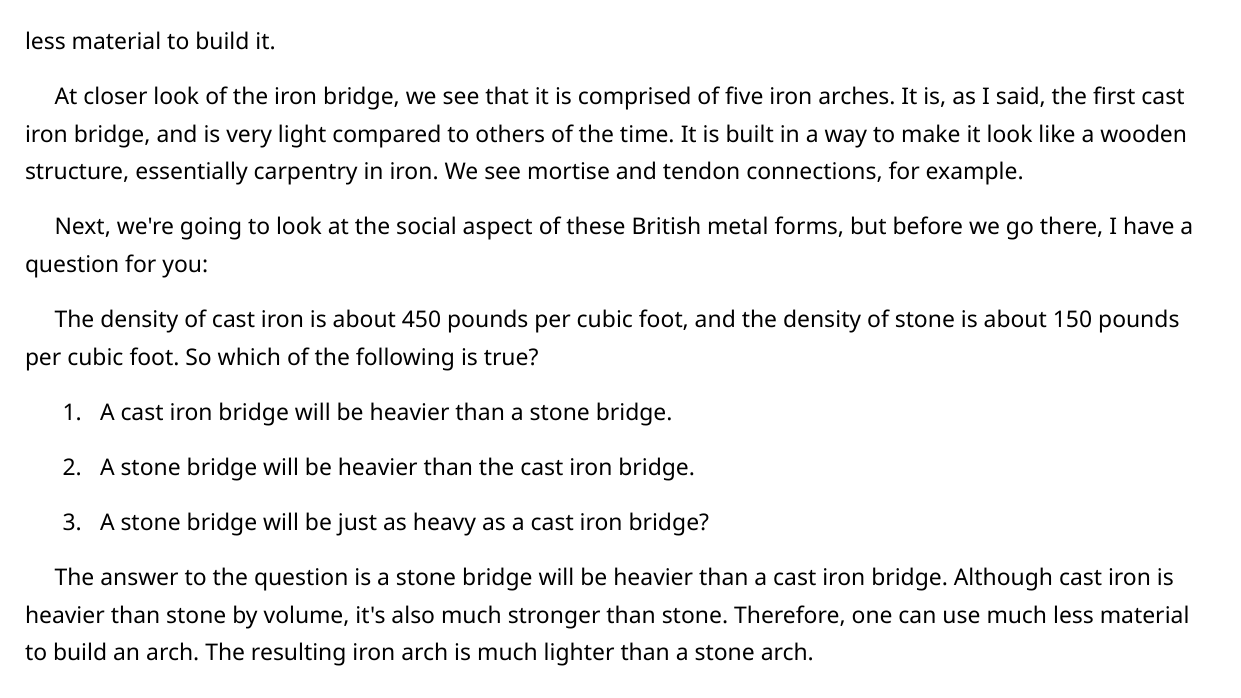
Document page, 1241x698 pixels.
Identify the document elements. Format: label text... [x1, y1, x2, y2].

text The density of cast iron is about 450 pounds per cubic foot, and the density of stone is about 150 pounds per cubic foot. So which of the following is true? [25, 303, 1215, 372]
list A stone bridge will be just as heavy as a cast iron bridge? [62, 506, 1215, 537]
text At closer look of the iron bridge, we see that it is comprised of five iron arches. It is, as I said, the first cast iron bridge, and is very light compared to others of the time. It is built in a way to make it look like a wooden structure, essentially carpentry in iron. We see mortise and tendon connections, for example. [25, 80, 1215, 186]
list A cast iron bridge will be heavier than a stone bridge. [62, 396, 1215, 427]
text less material to build it. [25, 25, 1215, 56]
list A stone bridge will be heavier than the cast iron bridge. [62, 451, 1215, 482]
text Next, we're going to look at the social aspect of these British metal forms, but before we go there, I have a question for you: [25, 210, 1215, 279]
text The answer to the question is a stone bridge will be heavier than a cast iron bridge. Although cast iron is heavier than stone by volume, it's also much stronger than stone. Therefore, one can use much less material to build an arch. The resulting iron arch is much lighter than a stone arch. [25, 561, 1215, 667]
